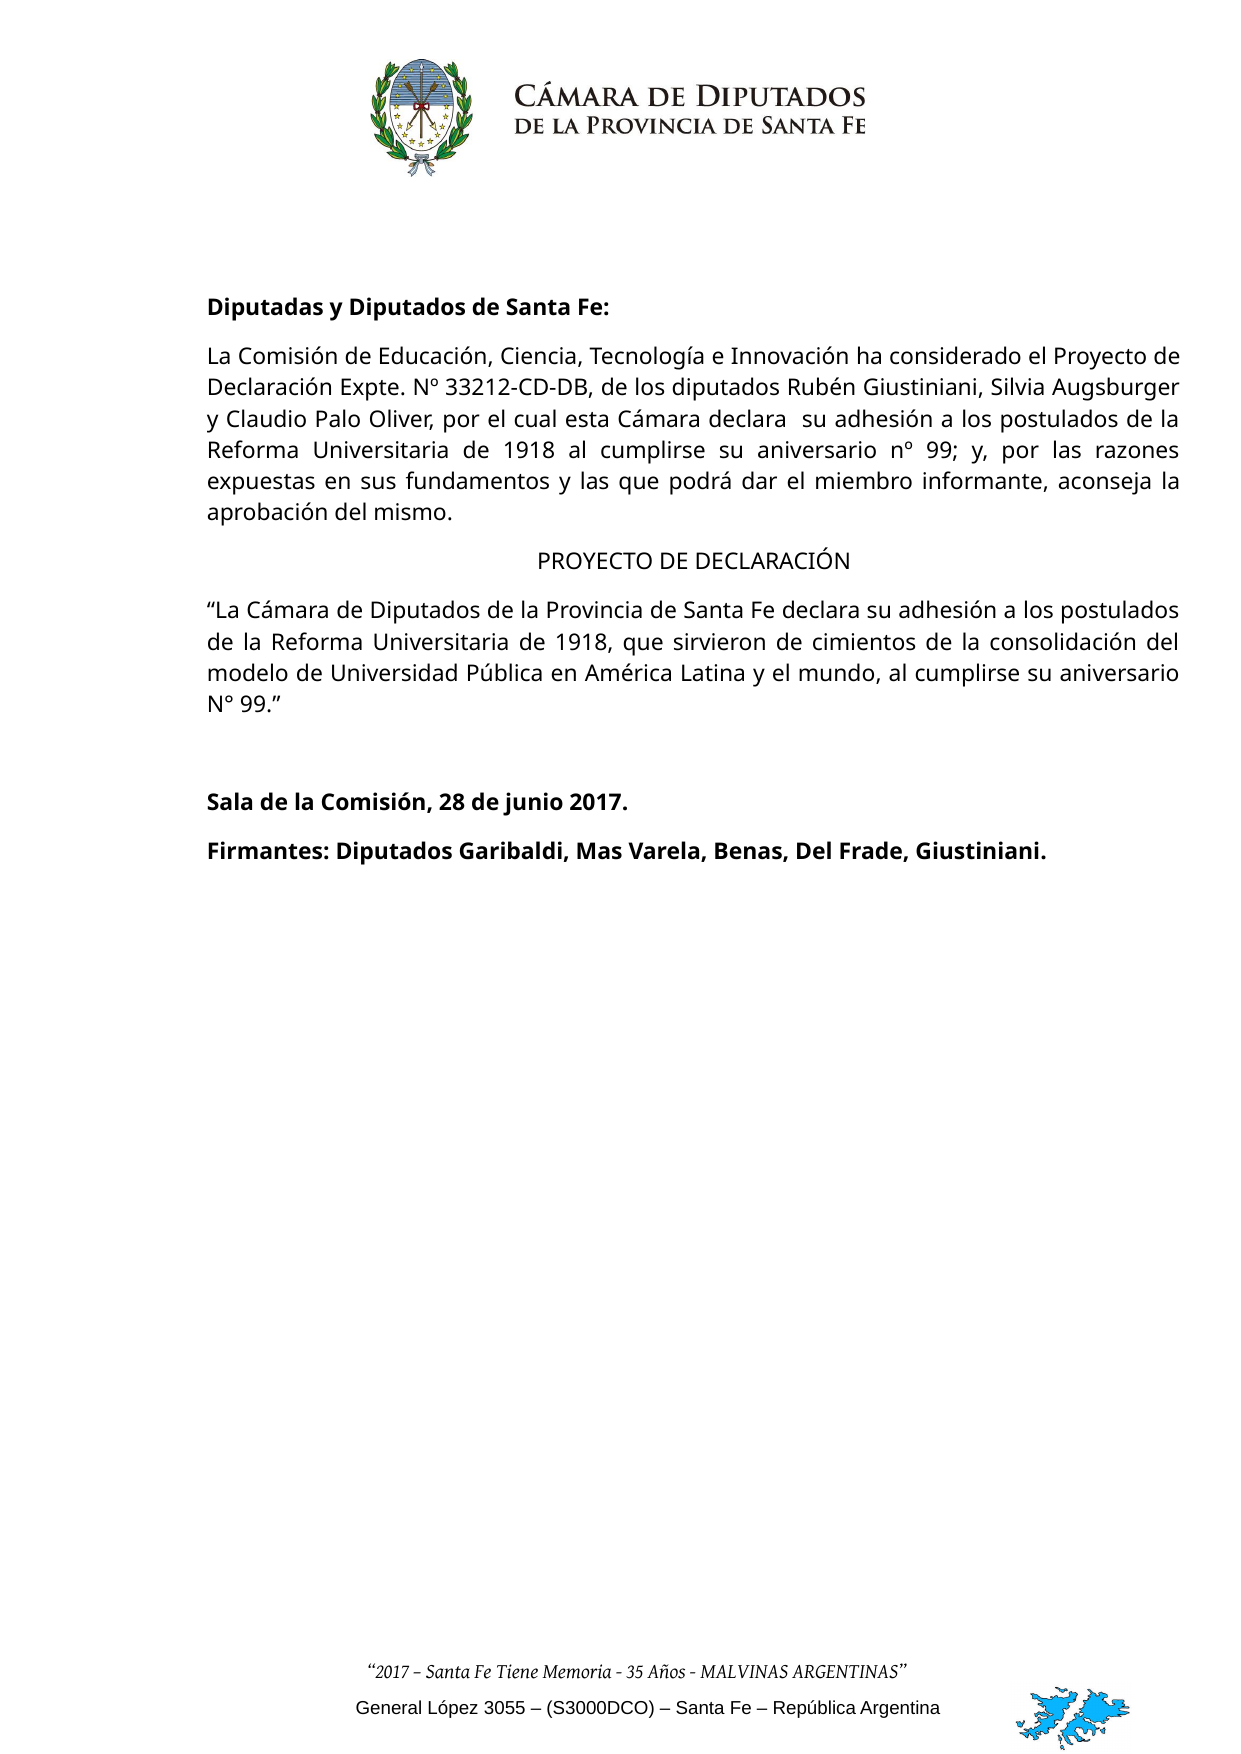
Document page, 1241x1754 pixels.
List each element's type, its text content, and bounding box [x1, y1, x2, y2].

text Diputadas y Diputados de Santa Fe: [207, 291, 1181, 322]
text La Comisión de Educación, Ciencia, Tecnología e Innovación ha considerado el Proyecto de Declaración Expte. Nº 33212-CD-DB, de los diputados Rubén Giustiniani, Silvia Augsburger y Claudio Palo Oliver, por el cual esta Cámara declara su adhesión a los postulados de la Reforma Universitaria de 1918 al cumplirse su aniversario nº 99; y, por las razones expuestas en sus fundamentos y las que podrá dar el miembro informante, aconseja la aprobación del mismo. [207, 340, 1181, 528]
text Firmantes: Diputados Garibaldi, Mas Varela, Benas, Del Frade, Giustiniani. [207, 835, 1181, 866]
text “La Cámara de Diputados de la Provincia de Santa Fe declara su adhesión a los postulados de la Reforma Universitaria de 1918, que sirvieron de cimientos de la consolidación del modelo de Universidad Pública en América Latina y el mundo, al cumplirse su aniversario N° 99.” [207, 594, 1181, 719]
picture [370, 59, 866, 181]
picture [1010, 1681, 1133, 1754]
text Sala de la Comisión, 28 de junio 2017. [207, 786, 1181, 817]
text PROYECTO DE DECLARACIÓN [207, 545, 1181, 577]
